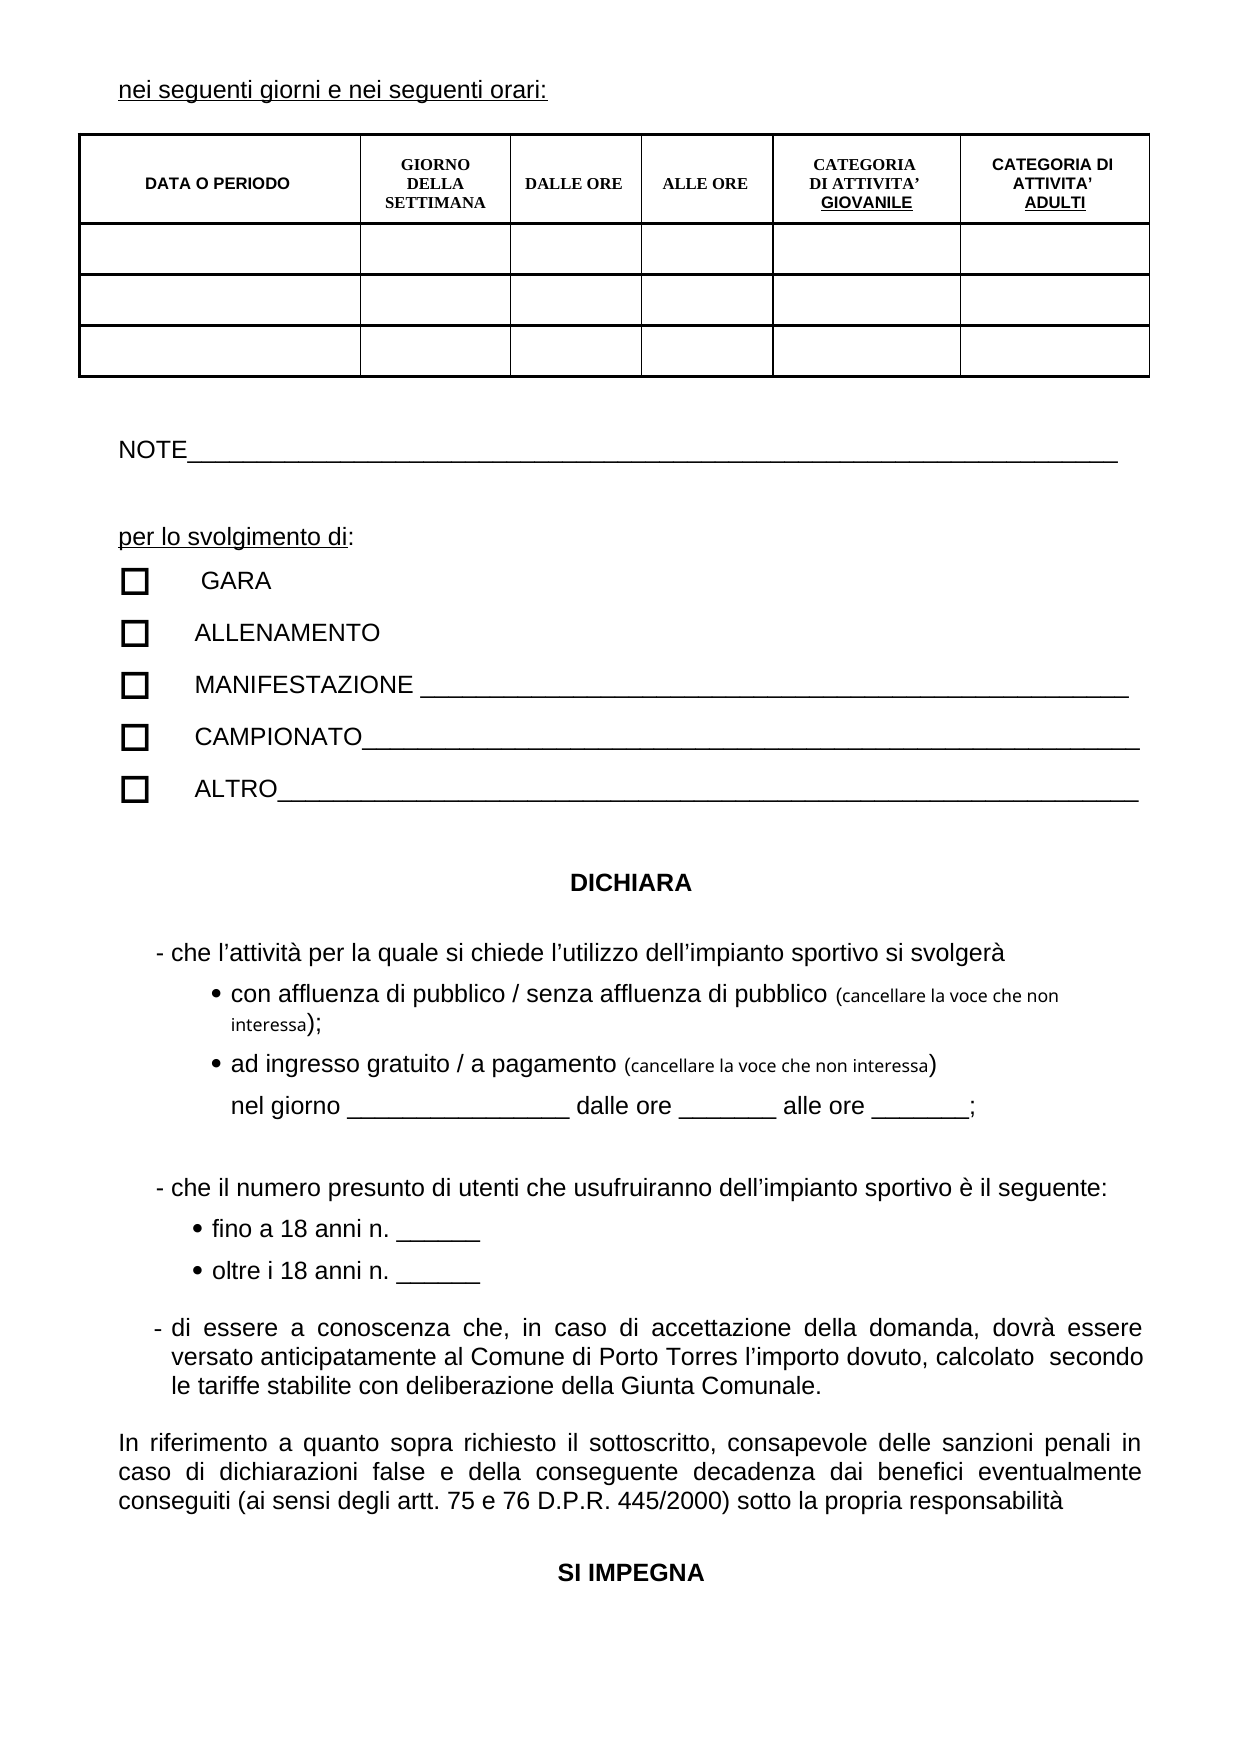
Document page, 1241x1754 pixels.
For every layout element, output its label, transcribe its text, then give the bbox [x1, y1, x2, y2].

table_cell [774, 225, 960, 273]
table_header DALLE ORE [511, 136, 641, 222]
subtitle DICHIARA [118, 868, 1144, 897]
list ALTRO______________________________________________________________ [118, 771, 1144, 810]
list oltre i 18 anni n. ______ [193, 1256, 1144, 1284]
table_cell [642, 225, 772, 273]
table_cell [361, 225, 510, 273]
table_cell [774, 276, 960, 324]
text NOTE___________________________________________________________________ [118, 436, 1144, 464]
list di essere a conoscenza che, in caso di accettazione della domanda, dovrà essere versato anticipatamente al Comune di Porto Torres l’importo dovuto, calcolato secondo le tariffe stabilite con deliberazione della Giunta Comunale. [153, 1313, 1144, 1400]
table_cell [774, 327, 960, 375]
table_cell [642, 276, 772, 324]
table_cell [81, 225, 360, 273]
list MANIFESTAZIONE ___________________________________________________ [118, 667, 1144, 706]
table_header CATEGORIA DI ATTIVITA’ GIOVANILE [774, 136, 960, 222]
table_cell [511, 225, 641, 273]
table_cell [511, 327, 641, 375]
text - che il numero presunto di utenti che usufruiranno dell’impianto sportivo è il seguente: [156, 1173, 1144, 1202]
table_cell [81, 327, 360, 375]
table_cell [511, 276, 641, 324]
table_cell [961, 327, 1149, 375]
table_header GIORNO DELLA SETTIMANA [361, 136, 510, 222]
list CAMPIONATO________________________________________________________ [118, 719, 1144, 758]
table_cell [961, 225, 1149, 273]
table_cell [961, 276, 1149, 324]
table_header CATEGORIA DI ATTIVITA’ ADULTI [961, 136, 1149, 222]
list con affluenza di pubblico / senza affluenza di pubblico (cancellare la voce che non interessa); [212, 979, 1144, 1037]
text In riferimento a quanto sopra richiesto il sottoscritto, consapevole delle sanzioni penali in caso di dichiarazioni false e della conseguente decadenza dai benefici eventualmente conseguiti (ai sensi degli artt. 75 e 76 D.P.R. 445/2000) sotto la propria responsabilità [118, 1428, 1144, 1515]
text per lo svolgimento di: [118, 522, 1144, 551]
table_header DATA O PERIODO [81, 136, 360, 222]
text nel giorno ________________ dalle ore _______ alle ore _______; [231, 1091, 1144, 1119]
table_header ALLE ORE [642, 136, 772, 222]
table_cell [361, 276, 510, 324]
list ad ingresso gratuito / a pagamento (cancellare la voce che non interessa) [212, 1049, 1144, 1078]
list fino a 18 anni n. ______ [193, 1214, 1144, 1243]
table_cell [81, 276, 360, 324]
table_cell [642, 327, 772, 375]
list ALLENAMENTO [118, 615, 1144, 654]
subtitle SI IMPEGNA [118, 1558, 1144, 1587]
text nei seguenti giorni e nei seguenti orari: [118, 75, 1144, 104]
text - che l’attività per la quale si chiede l’utilizzo dell’impianto sportivo si svolgerà [156, 938, 1144, 967]
table_cell [361, 327, 510, 375]
list GARA [118, 563, 1144, 602]
